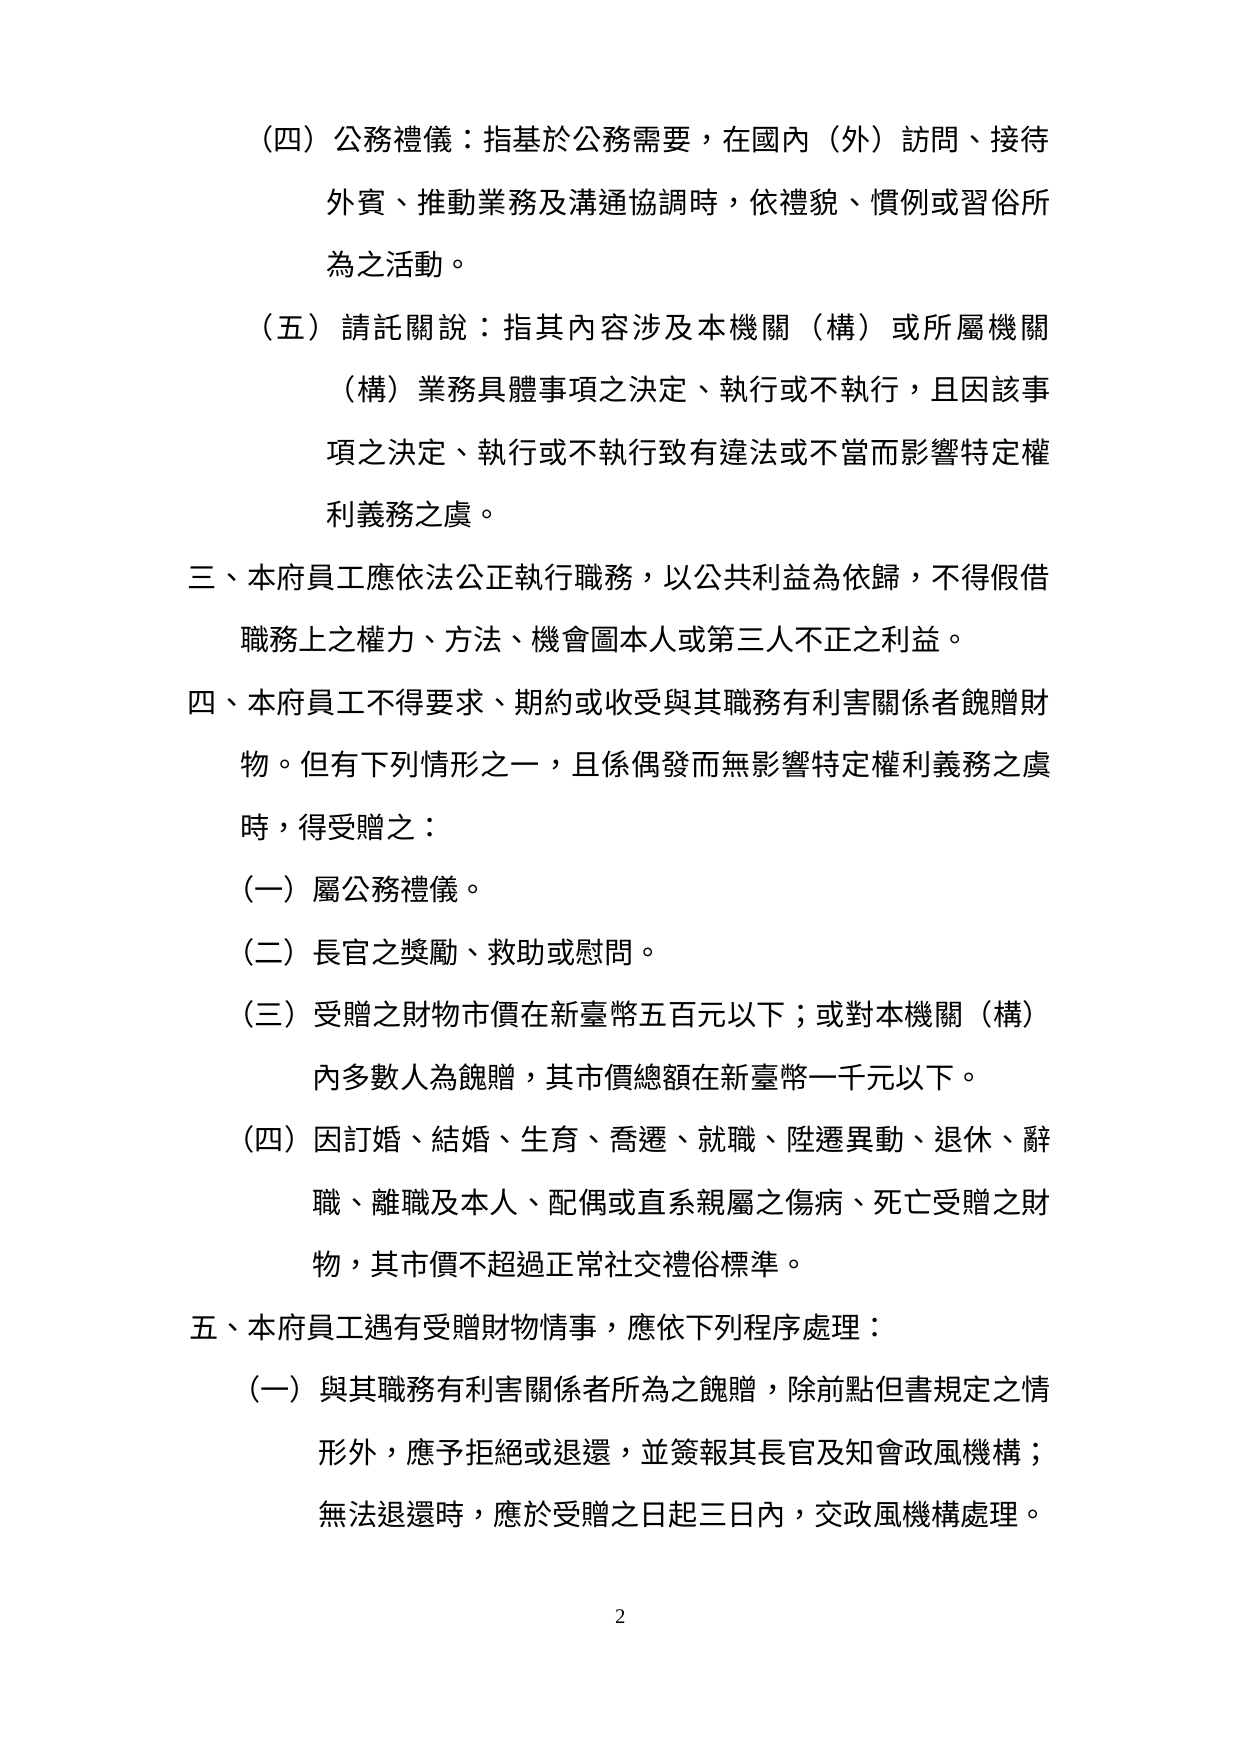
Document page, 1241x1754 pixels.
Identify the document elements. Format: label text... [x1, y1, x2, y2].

text 四、本府員工不得要求、期約或收受與其職務有利害關係者餽贈財物。但有下列情形之一，且係偶發而無影響特定權利義務之虞時，得受贈之： [187, 659, 1053, 846]
text （一）屬公務禮儀。 [225, 846, 1053, 909]
text （一）與其職務有利害關係者所為之餽贈，除前點但書規定之情形外，應予拒絕或退還，並簽報其長官及知會政風機構；無法退還時，應於受贈之日起三日內，交政風機構處理。 [231, 1346, 1053, 1534]
text 五、本府員工遇有受贈財物情事，應依下列程序處理： [189, 1284, 1053, 1346]
text 三、本府員工應依法公正執行職務，以公共利益為依歸，不得假借職務上之權力、方法、機會圖本人或第三人不正之利益。 [187, 534, 1053, 659]
text （三）受贈之財物市價在新臺幣五百元以下；或對本機關（構）內多數人為餽贈，其市價總額在新臺幣一千元以下。 [225, 971, 1053, 1096]
text （四）公務禮儀：指基於公務需要，在國內（外）訪問、接待外賓、推動業務及溝通協調時，依禮貌、慣例或習俗所為之活動。 [244, 96, 1053, 284]
text （四）因訂婚、結婚、生育、喬遷、就職、陞遷異動、退休、辭職、離職及本人、配偶或直系親屬之傷病、死亡受贈之財物，其市價不超過正常社交禮俗標準。 [225, 1096, 1053, 1284]
text （五）請託關說：指其內容涉及本機關（構）或所屬機關（構）業務具體事項之決定、執行或不執行，且因該事項之決定、執行或不執行致有違法或不當而影響特定權利義務之虞。 [244, 284, 1053, 534]
text （二）長官之獎勵、救助或慰問。 [225, 909, 1053, 971]
